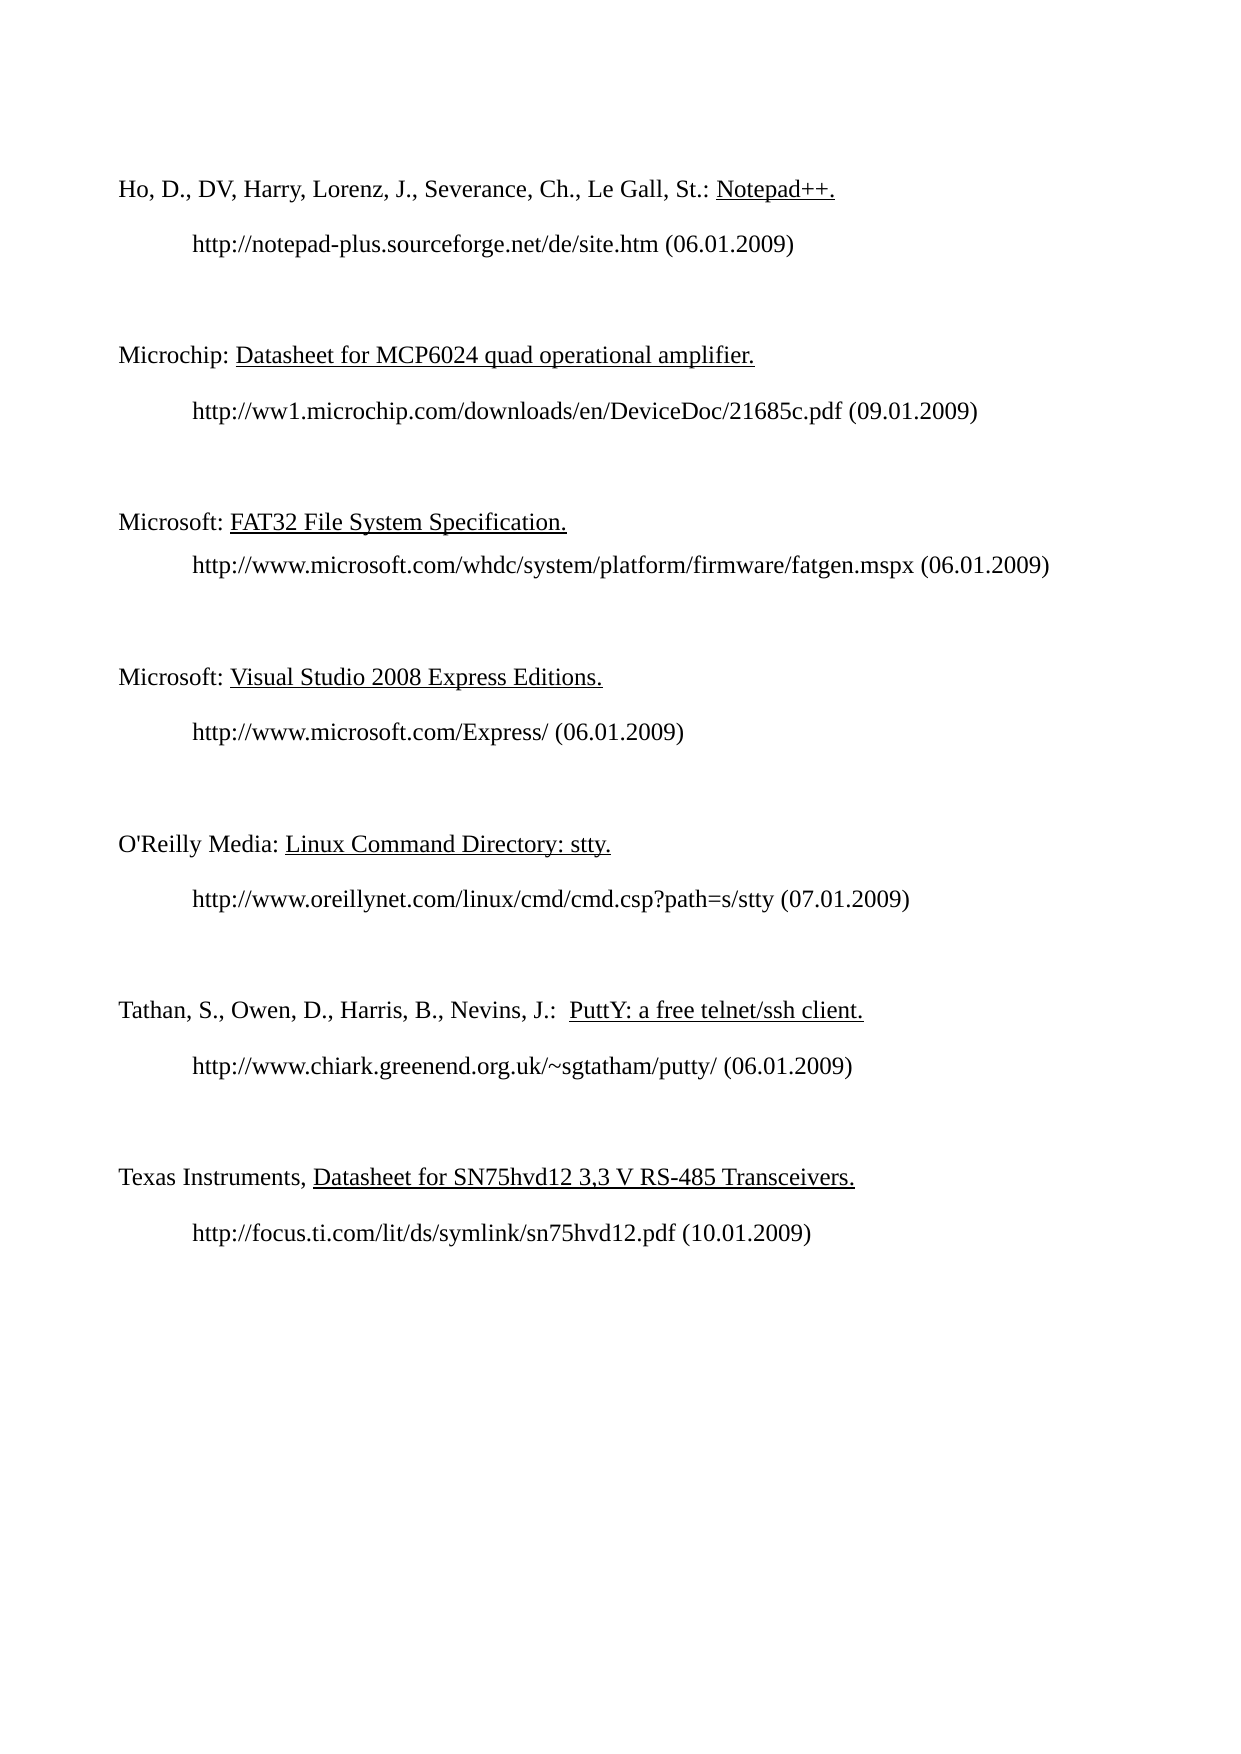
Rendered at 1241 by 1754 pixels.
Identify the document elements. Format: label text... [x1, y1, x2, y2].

text O'Reilly Media: Linux Command Directory: stty. [118, 829, 1122, 857]
text http://www.oreillynet.com/linux/cmd/cmd.csp?path=s/stty (07.01.2009) [118, 884, 1122, 913]
text Microchip: Datasheet for MCP6024 quad operational amplifier. [118, 341, 1122, 369]
text Texas Instruments, Datasheet for SN75hvd12 3,3 V RS-485 Transceivers. [118, 1162, 1122, 1191]
text http://www.microsoft.com/Express/ (06.01.2009) [118, 717, 1122, 746]
text http://ww1.microchip.com/downloads/en/DeviceDoc/21685c.pdf (09.01.2009) [118, 396, 1122, 425]
text http://www.chiark.greenend.org.uk/~sgtatham/putty/ (06.01.2009) [118, 1051, 1122, 1080]
text Ho, D., DV, Harry, Lorenz, J., Severance, Ch., Le Gall, St.: Notepad++. [118, 174, 1122, 202]
text Microsoft: Visual Studio 2008 Express Editions. [118, 662, 1122, 691]
text http://notepad-plus.sourceforge.net/de/site.htm (06.01.2009) [118, 229, 1122, 258]
text http://focus.ti.com/lit/ds/symlink/sn75hvd12.pdf (10.01.2009) [118, 1218, 1122, 1247]
text Tathan, S., Owen, D., Harris, B., Nevins, J.: PuttY: a free telnet/ssh client. [118, 996, 1122, 1024]
text Microsoft: FAT32 File System Specification. http://www.microsoft.com/whdc/system/platform/firmware/fatgen.mspx (06.01.2009) [118, 507, 1122, 579]
